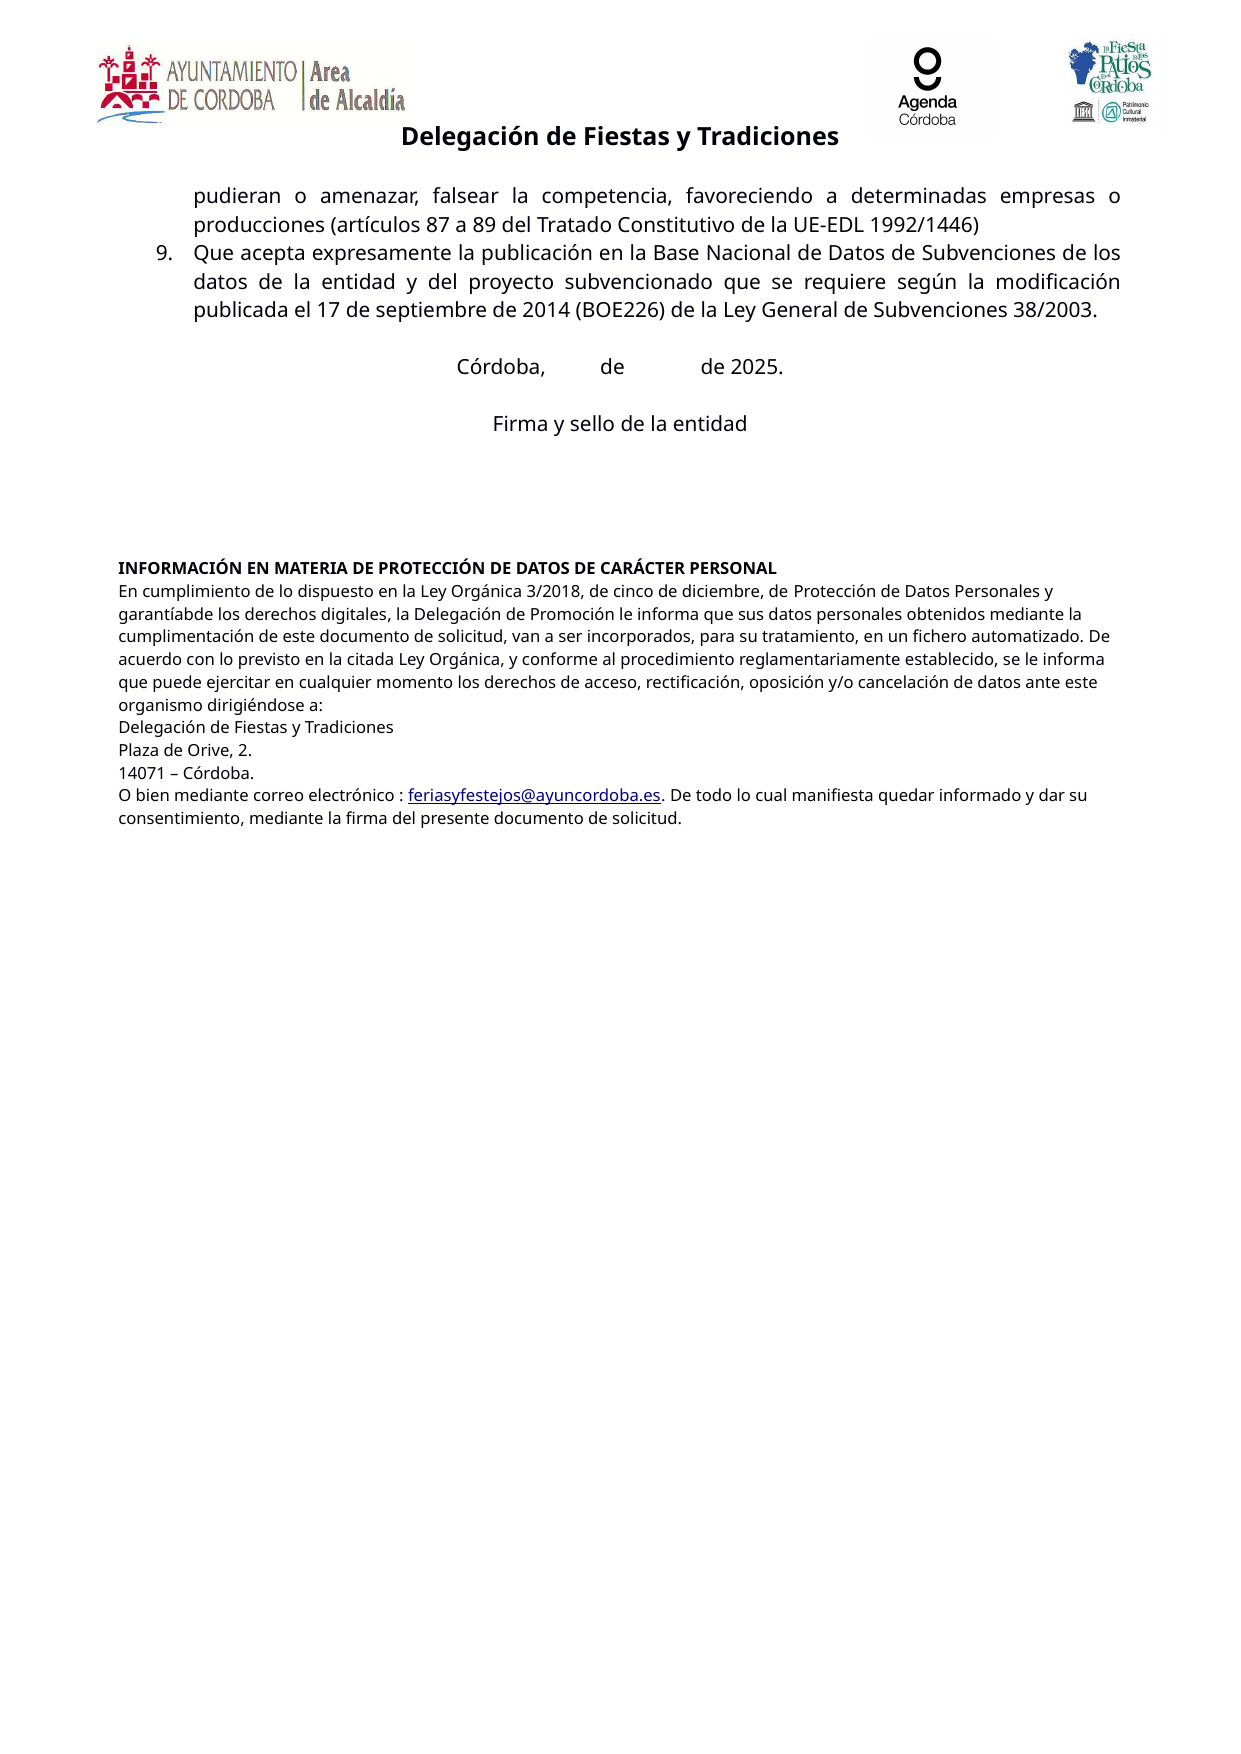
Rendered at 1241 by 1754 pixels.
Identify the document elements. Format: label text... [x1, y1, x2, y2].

text 14071 – Córdoba. [118, 761, 1122, 784]
text O bien mediante correo electrónico : feriasyfestejos@ayuncordoba.es. De todo lo cual manifiesta quedar informado y dar su consentimiento, mediante la firma del presente documento de solicitud. [118, 784, 1122, 829]
picture [869, 37, 996, 140]
text Delegación de Fiestas y Tradiciones [118, 716, 1122, 738]
list pudieran o amenazar, falsear la competencia, favoreciendo a determinadas empresas o producciones (artículos 87 a 89 del Tratado Constitutivo de la UE-EDL 1992/1446) [156, 182, 1122, 238]
picture [1057, 27, 1165, 141]
text INFORMACIÓN EN MATERIA DE PROTECCIÓN DE DATOS DE CARÁCTER PERSONAL [118, 557, 1122, 579]
picture [95, 42, 408, 126]
text Plaza de Orive, 2. [118, 738, 1122, 761]
text Firma y sello de la entidad [118, 409, 1122, 438]
list Que acepta expresamente la publicación en la Base Nacional de Datos de Subvenciones de los datos de la entidad y del proyecto subvencionado que se requiere según la modificación publicada el 17 de septiembre de 2014 (BOE226) de la Ley General de Subvenciones 38/2003. [156, 238, 1122, 324]
text En cumplimiento de lo dispuesto en la Ley Orgánica 3/2018, de cinco de diciembre, de Protección de Datos Personales y garantíabde los derechos digitales, la Delegación de Promoción le informa que sus datos personales obtenidos mediante la cumplimentación de este documento de solicitud, van a ser incorporados, para su tratamiento, en un fichero automatizado. De acuerdo con lo previsto en la citada Ley Orgánica, y conforme al procedimiento reglamentariamente establecido, se le informa que puede ejercitar en cualquier momento los derechos de acceso, rectificación, oposición y/o cancelación de datos ante este organismo dirigiéndose a: [118, 579, 1122, 716]
text Córdoba, de de 2025. [118, 352, 1122, 381]
